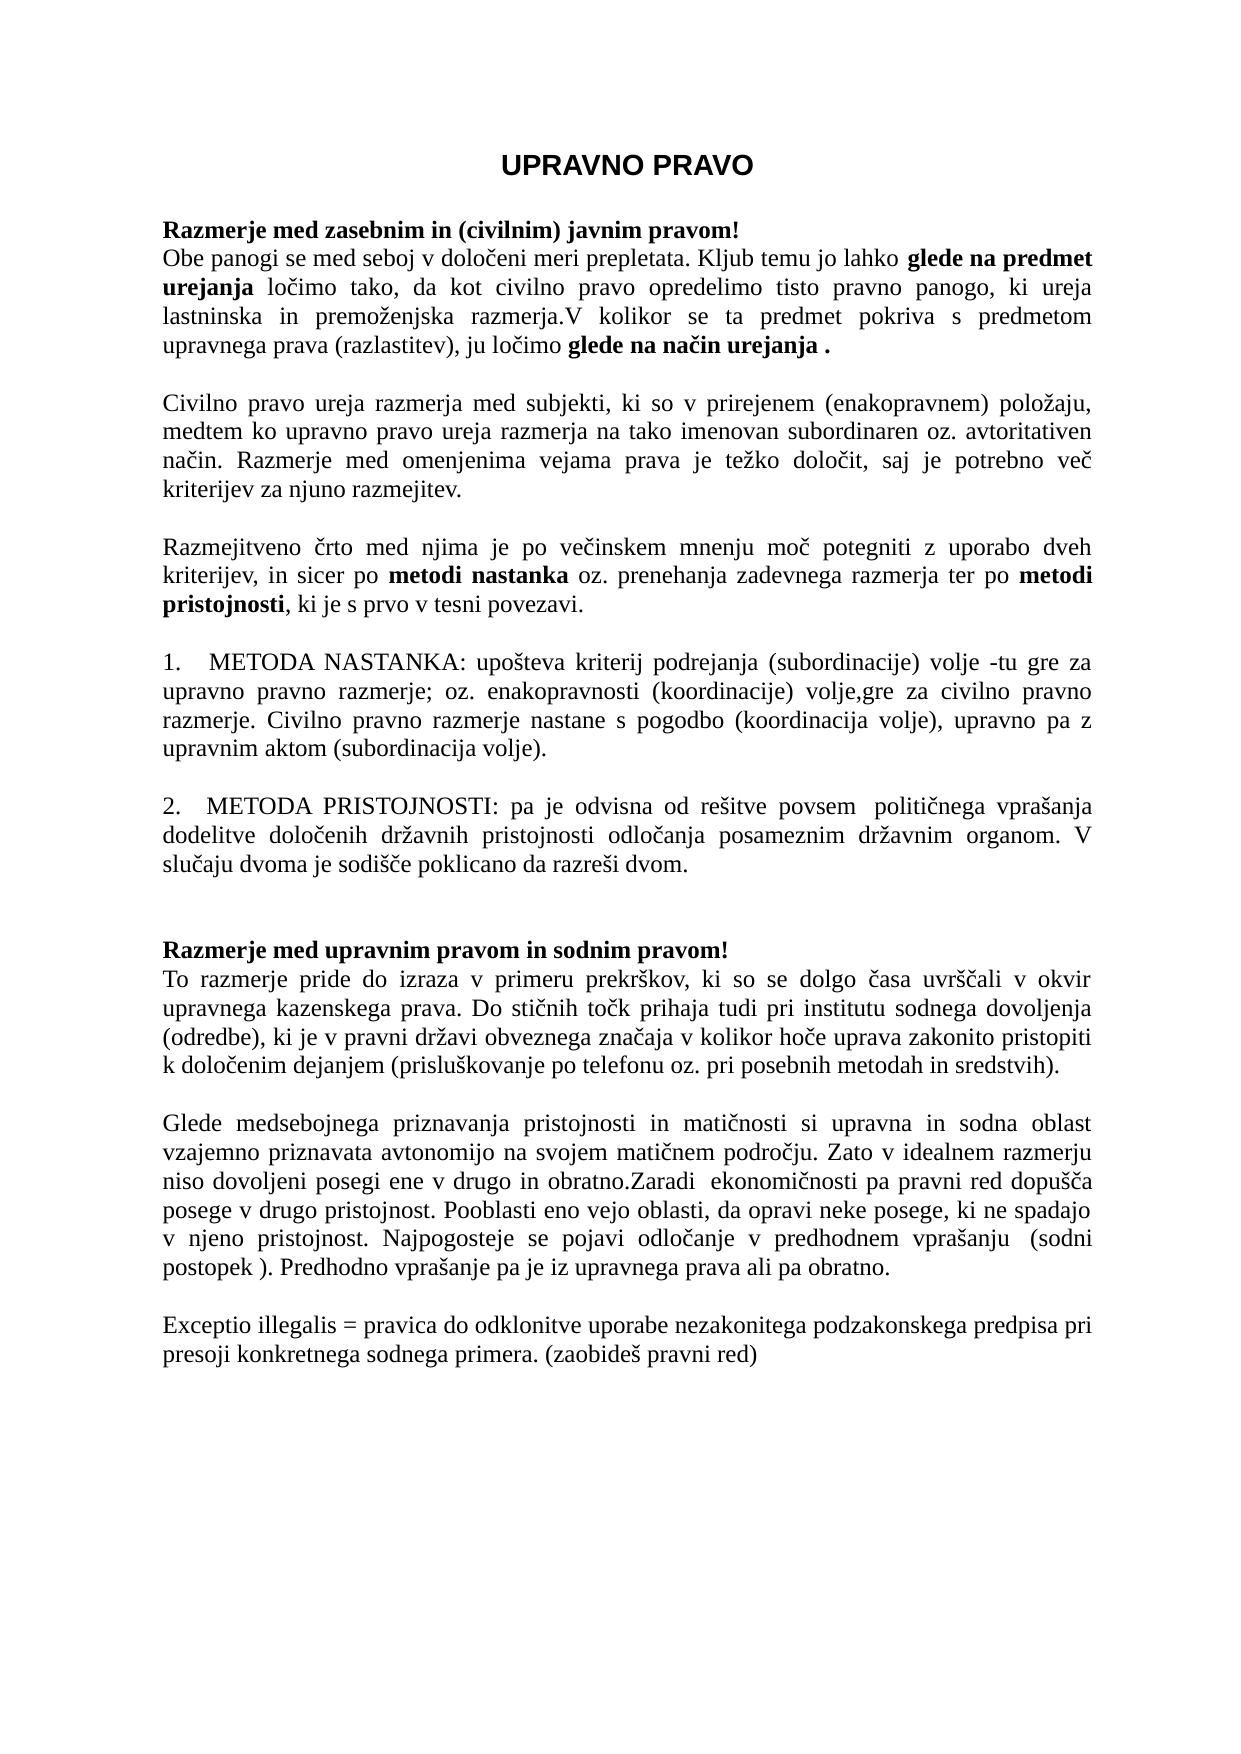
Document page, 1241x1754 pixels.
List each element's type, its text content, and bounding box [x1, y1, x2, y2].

text Razmerje med upravnim pravom in sodnim pravom! [162, 936, 1093, 964]
text Obe panogi se med seboj v določeni meri prepletata. Kljub temu jo lahko glede na predmet urejanja ločimo tako, da kot civilno pravo opredelimo tisto pravno panogo, ki ureja lastninska in premoženjska razmerja.V kolikor se ta predmet pokriva s predmetom upravnega prava (razlastitev), ju ločimo glede na način urejanja . [162, 243, 1093, 358]
text upravno pravo [162, 148, 1093, 181]
text 1. METODA NASTANKA: upošteva kriterij podrejanja (subordinacije) volje -tu gre za upravno pravno razmerje; oz. enakopravnosti (koordinacije) volje,gre za civilno pravno razmerje. Civilno pravno razmerje nastane s pogodbo (koordinacija volje), upravno pa z upravnim aktom (subordinacija volje). [162, 647, 1093, 762]
text To razmerje pride do izraza v primeru prekrškov, ki so se dolgo časa uvrščali v okvir upravnega kazenskega prava. Do stičnih točk prihaja tudi pri institutu sodnega dovoljenja (odredbe), ki je v pravni državi obveznega značaja v kolikor hoče uprava zakonito pristopiti k določenim dejanjem (prisluškovanje po telefonu oz. pri posebnih metodah in sredstvih). [162, 964, 1093, 1079]
text Glede medsebojnega priznavanja pristojnosti in matičnosti si upravna in sodna oblast vzajemno priznavata avtonomijo na svojem matičnem področju. Zato v idealnem razmerju niso dovoljeni posegi ene v drugo in obratno.Zaradi ekonomičnosti pa pravni red dopušča posege v drugo pristojnost. Pooblasti eno vejo oblasti, da opravi neke posege, ki ne spadajo v njeno pristojnost. Najpogosteje se pojavi odločanje v predhodnem vprašanju (sodni postopek ). Predhodno vprašanje pa je iz upravnega prava ali pa obratno. [162, 1108, 1093, 1281]
text 2. METODA PRISTOJNOSTI: pa je odvisna od rešitve povsem političnega vprašanja dodelitve določenih državnih pristojnosti odločanja posameznim državnim organom. V slučaju dvoma je sodišče poklicano da razreši dvom. [162, 791, 1093, 878]
text Civilno pravo ureja razmerja med subjekti, ki so v prirejenem (enakopravnem) položaju, medtem ko upravno pravo ureja razmerja na tako imenovan subordinaren oz. avtoritativen način. Razmerje med omenjenima vejama prava je težko določit, saj je potrebno več kriterijev za njuno razmejitev. [162, 388, 1093, 503]
text Razmejitveno črto med njima je po večinskem mnenju moč potegniti z uporabo dveh kriterijev, in sicer po metodi nastanka oz. prenehanja zadevnega razmerja ter po metodi pristojnosti, ki je s prvo v tesni povezavi. [162, 532, 1093, 618]
text Razmerje med zasebnim in (civilnim) javnim pravom! [162, 215, 1093, 243]
text Exceptio illegalis = pravica do odklonitve uporabe nezakonitega podzakonskega predpisa pri presoji konkretnega sodnega primera. (zaobideš pravni red) [162, 1310, 1093, 1368]
